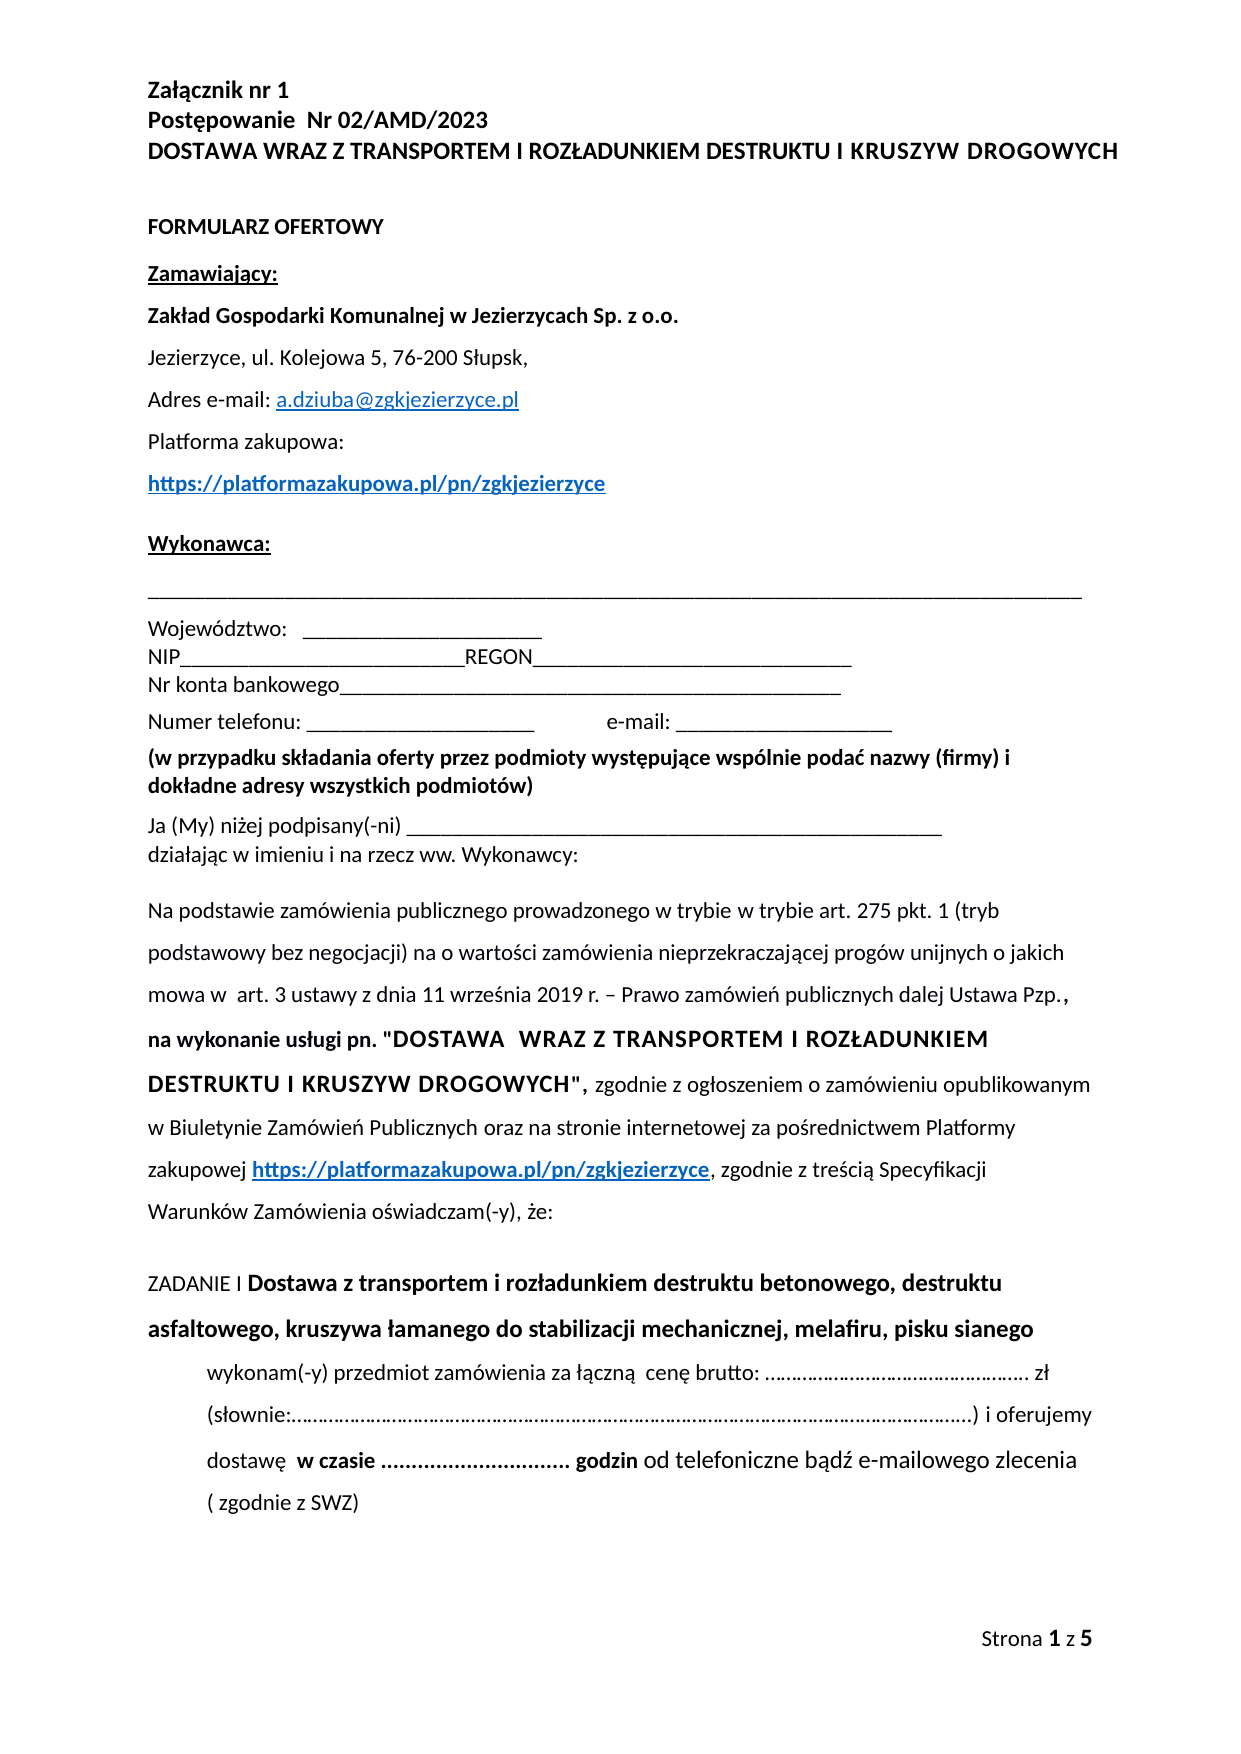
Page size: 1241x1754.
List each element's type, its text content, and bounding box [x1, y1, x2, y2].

list Zamawiający: [148, 259, 1093, 287]
list Wykonawca: [148, 529, 1093, 557]
text __________________________________________________________________________________ [148, 574, 1093, 602]
text Jezierzyce, ul. Kolejowa 5, 76-200 Słupsk, [148, 343, 1093, 371]
text Platforma zakupowa: [148, 427, 1093, 455]
text FORMULARZ OFERTOWY [148, 212, 1093, 240]
text działając w imieniu i na rzecz ww. Wykonawcy: [148, 840, 1093, 868]
text NIP_________________________REGON____________________________ [148, 642, 1093, 670]
text https://platformazakupowa.pl/pn/zgkjezierzyce [148, 469, 1093, 497]
text Zakład Gospodarki Komunalnej w Jezierzycach Sp. z o.o. [148, 301, 1093, 329]
list ZADANIE I Dostawa z transportem i rozładunkiem destruktu betonowego, destruktu asfaltowego, kruszywa łamanego do stabilizacji mechanicznej, melafiru, pisku sianego [148, 1267, 1093, 1343]
text Nr konta bankowego____________________________________________ [148, 670, 1093, 698]
text Adres e-mail: a.dziuba@zgkjezierzyce.pl [148, 385, 1093, 413]
list (słownie:………………………………………………………………………………………………………………...) i oferujemy dostawę w czasie ............................... godzin od telefoniczne bądź e-mailowego zlecenia ( zgodnie z SWZ) [177, 1401, 1093, 1516]
list wykonam(-y) przedmiot zamówienia za łączną cenę brutto: ………………………………………….. zł [177, 1358, 1093, 1387]
text Numer telefonu: ____________________ e-mail: ___________________ [148, 707, 1093, 735]
text (w przypadku składania oferty przez podmioty występujące wspólnie podać nazwy (firmy) i dokładne adresy wszystkich podmiotów) [148, 743, 1093, 799]
text Województwo: _____________________ [148, 614, 1093, 642]
text Ja (My) niżej podpisany(-ni) _______________________________________________ [148, 812, 1093, 840]
text Na podstawie zamówienia publicznego prowadzonego w trybie w trybie art. 275 pkt. 1 (tryb podstawowy bez negocjacji) na o wartości zamówienia nieprzekraczającej progów unijnych o jakich mowa w art. 3 ustawy z dnia 11 września 2019 r. – Prawo zamówień publicznych dalej Ustawa Pzp., na wykonanie usługi pn. "DOSTAWA WRAZ Z TRANSPORTEM I ROZŁADUNKIEM destruktu i kruszyw drogowych", zgodnie z ogłoszeniem o zamówieniu opublikowanym w Biuletynie Zamówień Publicznych oraz na stronie internetowej za pośrednictwem Platformy zakupowej https://platformazakupowa.pl/pn/zgkjezierzyce, zgodnie z treścią Specyfikacji Warunków Zamówienia oświadczam(-y), że: [148, 896, 1093, 1225]
